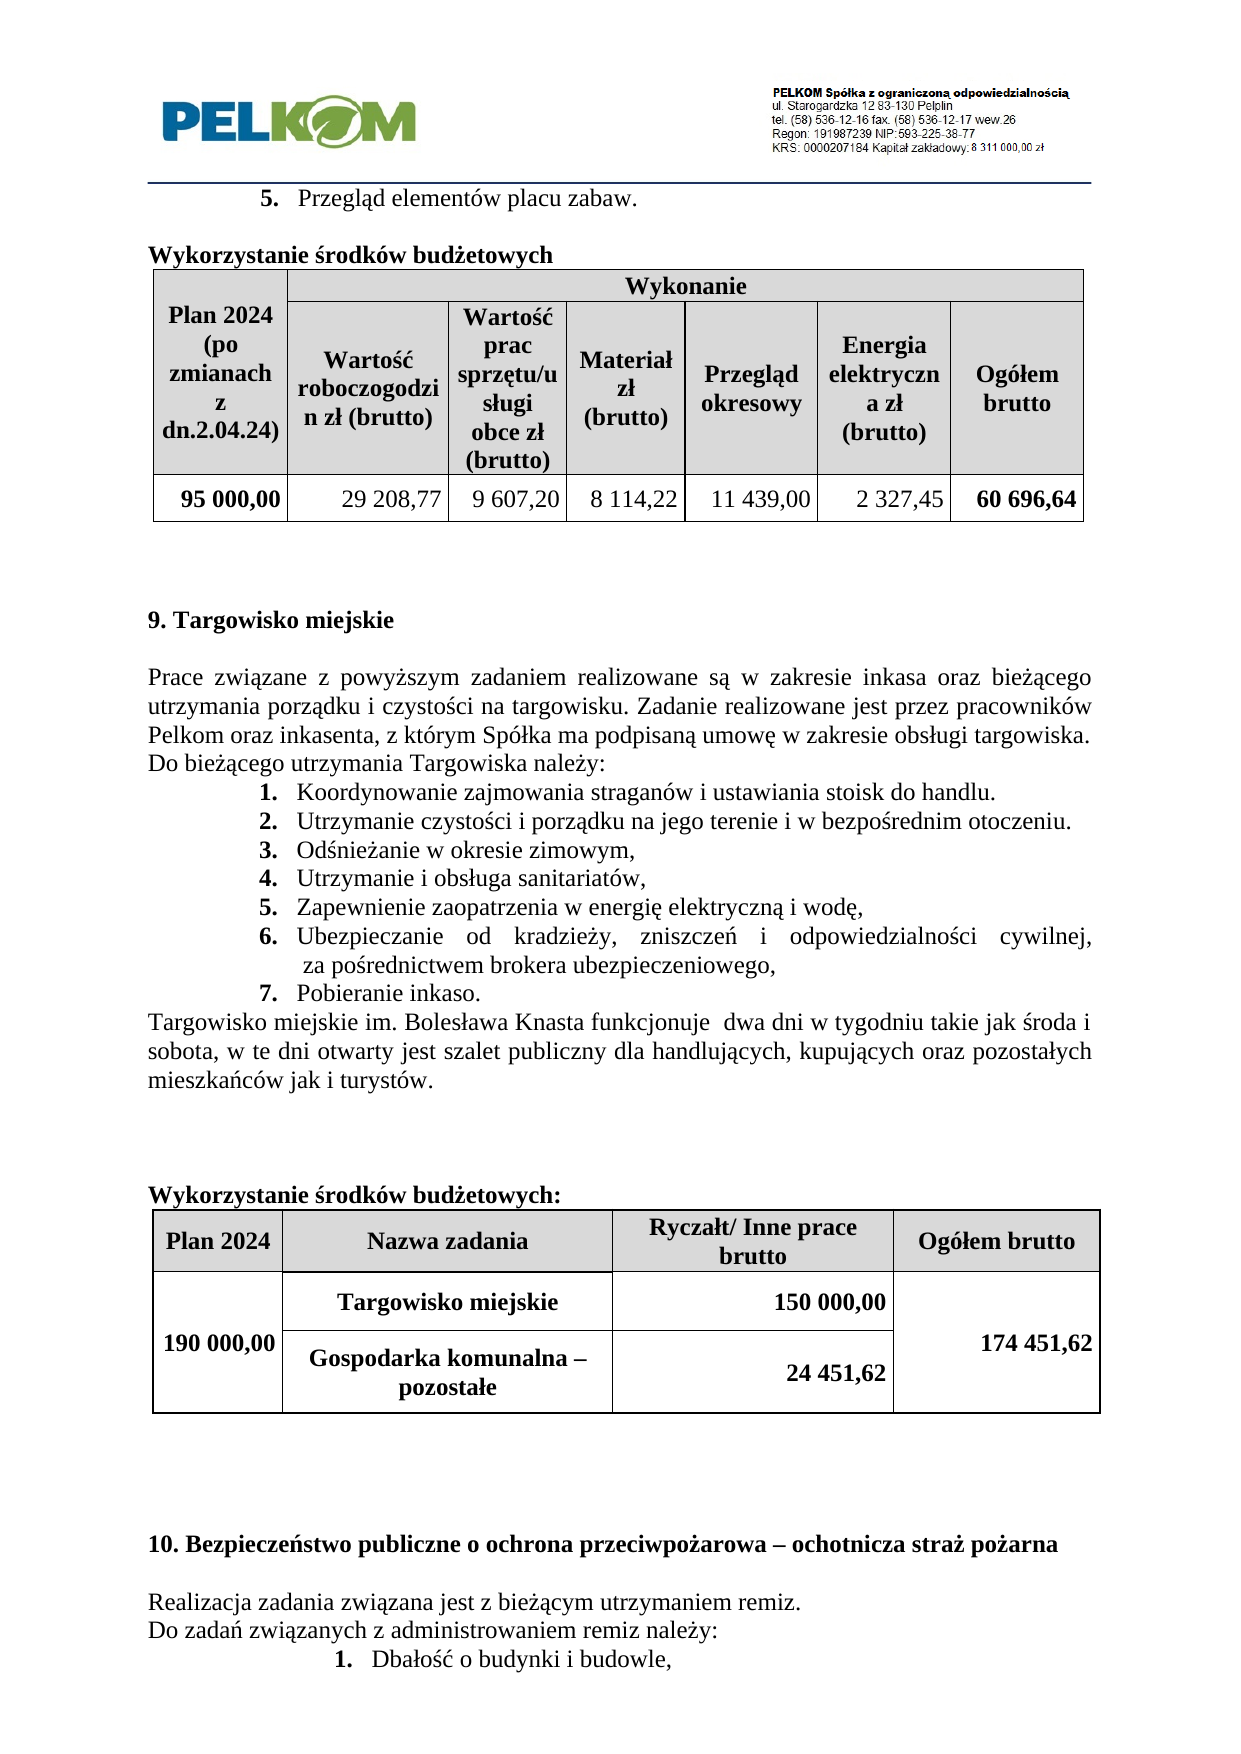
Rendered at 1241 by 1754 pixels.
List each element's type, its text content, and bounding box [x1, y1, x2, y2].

text Prace związane z powyższym zadaniem realizowane są w zakresie inkasa oraz bieżącego utrzymania porządku i czystości na targowisku. Zadanie realizowane jest przez pracowników Pelkom oraz inkasenta, z którym Spółka ma podpisaną umowę w zakresie obsługi targowiska. [148, 662, 1093, 748]
table_cell Gospodarka komunalna – pozostałe [283, 1331, 612, 1412]
text Do bieżącego utrzymania Targowiska należy: [148, 748, 1093, 777]
list Utrzymanie czystości i porządku na jego terenie i w bezpośrednim otoczeniu. [259, 806, 1093, 835]
table_cell 60 696,64 [951, 475, 1083, 521]
table_cell Ogółem brutto [951, 302, 1083, 474]
list Zapewnienie zaopatrzenia w energię elektryczną i wodę, [259, 892, 1093, 921]
list Pobieranie inkaso. [259, 978, 1093, 1007]
table_cell 174 451,62 [894, 1272, 1099, 1412]
table_cell Wartość prac sprzętu/usługi obce zł (brutto) [449, 302, 566, 474]
table_header Ryczałt/ Inne prace brutto [613, 1211, 893, 1271]
table_cell 24 451,62 [613, 1331, 893, 1412]
list Utrzymanie i obsługa sanitariatów, [259, 863, 1093, 892]
table_header Plan 2024 [154, 1211, 282, 1271]
table_cell 95 000,00 [154, 475, 287, 521]
list Wykorzystanie środków budżetowych [148, 241, 1093, 269]
table_header Ogółem brutto [894, 1211, 1099, 1271]
table_header Plan 2024 (po zmianach z dn.2.04.24) [154, 270, 287, 474]
table_cell 8 114,22 [567, 475, 684, 521]
list Ubezpieczanie od kradzieży, zniszczeń i odpowiedzialności cywilnej, za pośrednictwem brokera ubezpieczeniowego, [259, 921, 1093, 978]
table_cell Przegląd okresowy [686, 302, 817, 474]
list Odśnieżanie w okresie zimowym, [259, 835, 1093, 863]
table_cell 2 327,45 [818, 475, 950, 521]
list Koordynowanie zajmowania straganów i ustawiania stoisk do handlu. [259, 777, 1093, 806]
table_cell Energia elektryczna zł (brutto) [818, 302, 950, 474]
table_cell Wartość roboczogodzin zł (brutto) [288, 302, 448, 474]
table_cell Materiał zł (brutto) [567, 302, 684, 474]
table_cell 190 000,00 [154, 1272, 282, 1412]
list Dbałość o budynki i budowle, [334, 1644, 1093, 1673]
table_cell 9 607,20 [449, 475, 566, 521]
text 9. Targowisko miejskie [148, 605, 1093, 633]
table_header Nazwa zadania [283, 1211, 612, 1271]
text Wykorzystanie środków budżetowych: [148, 1180, 1093, 1208]
table_header Wykonanie [288, 270, 1083, 301]
list Przegląd elementów placu zabaw. [260, 183, 1093, 212]
table_cell Targowisko miejskie [283, 1273, 612, 1330]
text Realizacja zadania związana jest z bieżącym utrzymaniem remiz. Do zadań związanych z administrowaniem remiz należy: [148, 1587, 1093, 1644]
table_cell 11 439,00 [686, 475, 817, 521]
text Targowisko miejskie im. Bolesława Knasta funkcjonuje dwa dni w tygodniu takie jak środa i sobota, w te dni otwarty jest szalet publiczny dla handlujących, kupujących oraz pozostałych mieszkańców jak i turystów. [148, 1007, 1093, 1093]
table_cell 150 000,00 [613, 1272, 893, 1330]
table_cell 29 208,77 [288, 475, 448, 521]
text 10. Bezpieczeństwo publiczne o ochrona przeciwpożarowa – ochotnicza straż pożarna [148, 1529, 1093, 1558]
